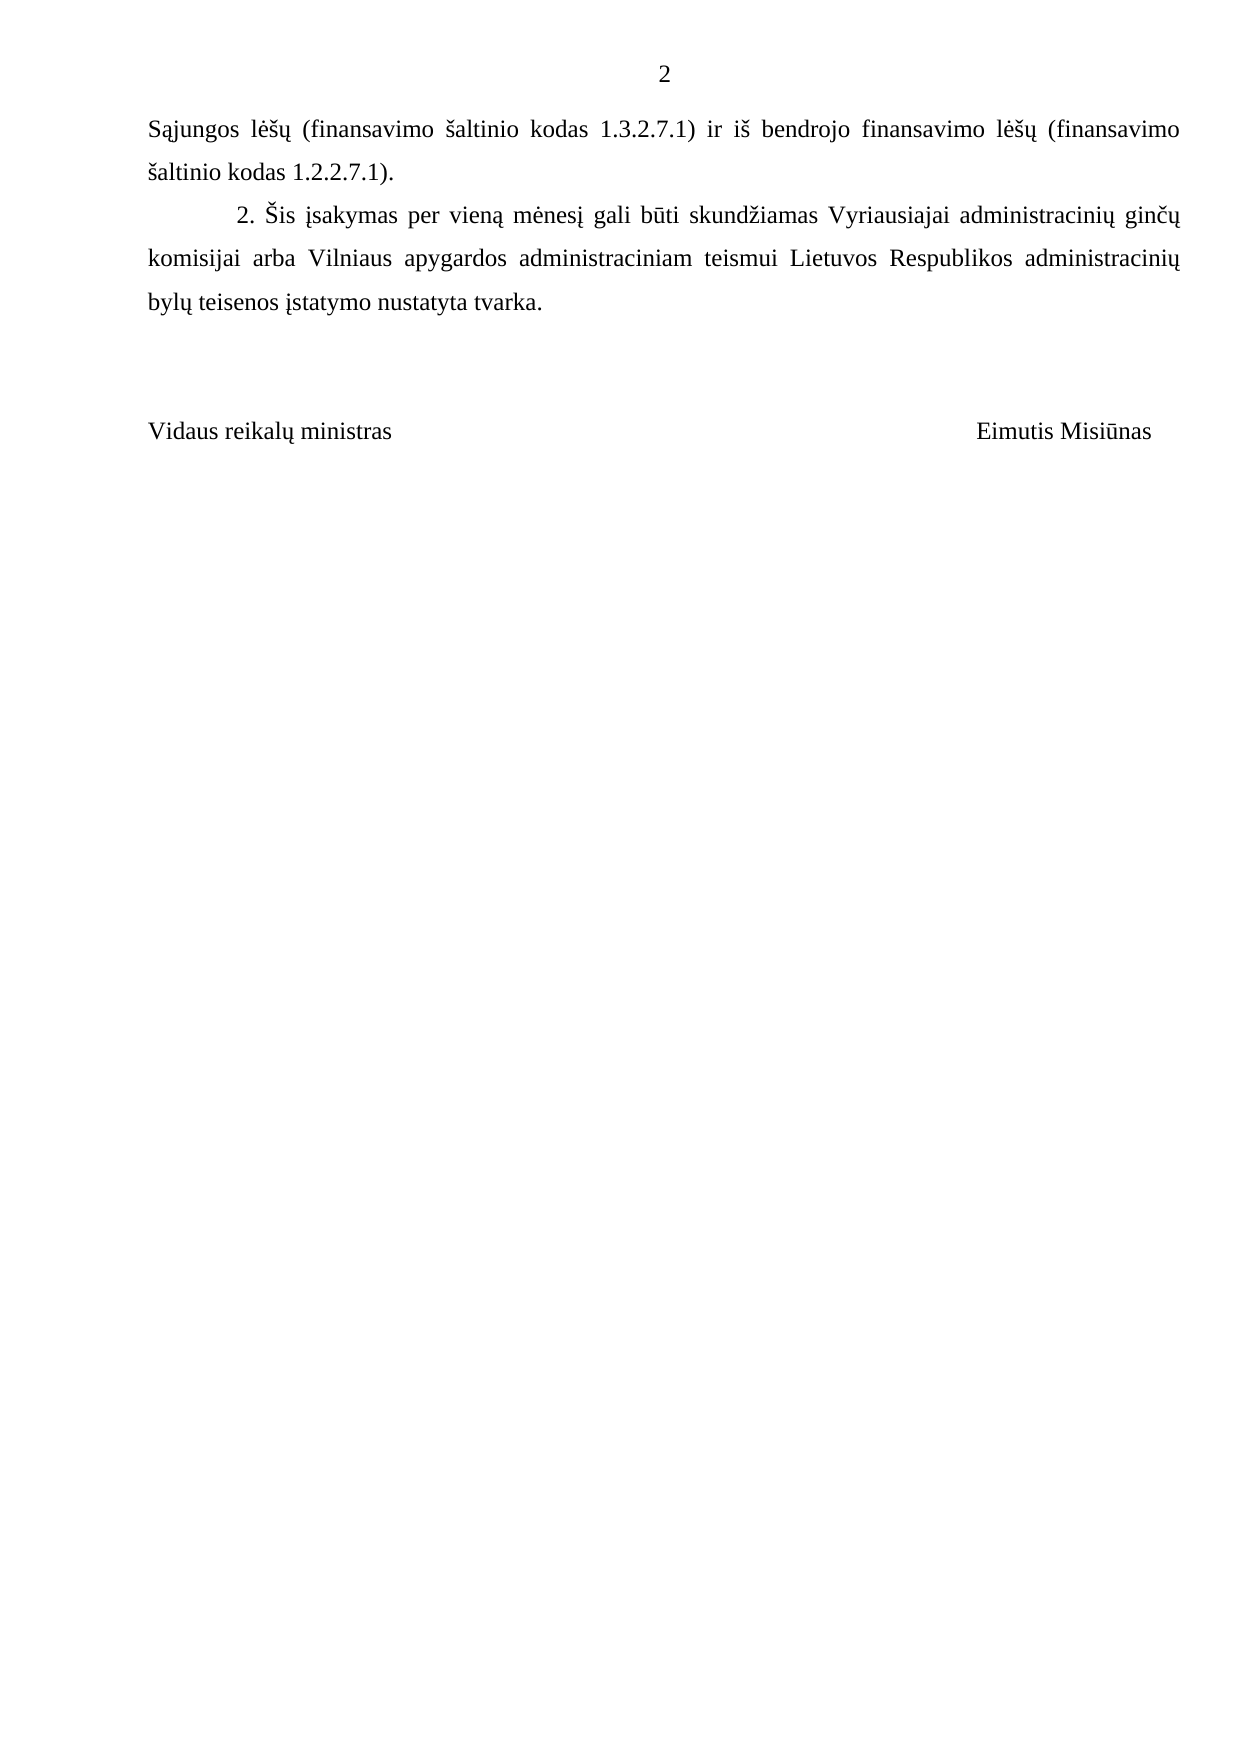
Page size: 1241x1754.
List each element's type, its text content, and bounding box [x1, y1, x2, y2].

text Vidaus reikalų ministras Eimutis Misiūnas [148, 416, 1181, 445]
text Sąjungos lėšų (finansavimo šaltinio kodas 1.3.2.7.1) ir iš bendrojo finansavimo lėšų (finansavimo šaltinio kodas 1.2.2.7.1). [148, 114, 1181, 186]
text 2. Šis įsakymas per vieną mėnesį gali būti skundžiamas Vyriausiajai administracinių ginčų komisijai arba Vilniaus apygardos administraciniam teismui Lietuvos Respublikos administracinių bylų teisenos įstatymo nustatyta tvarka. [148, 200, 1181, 315]
